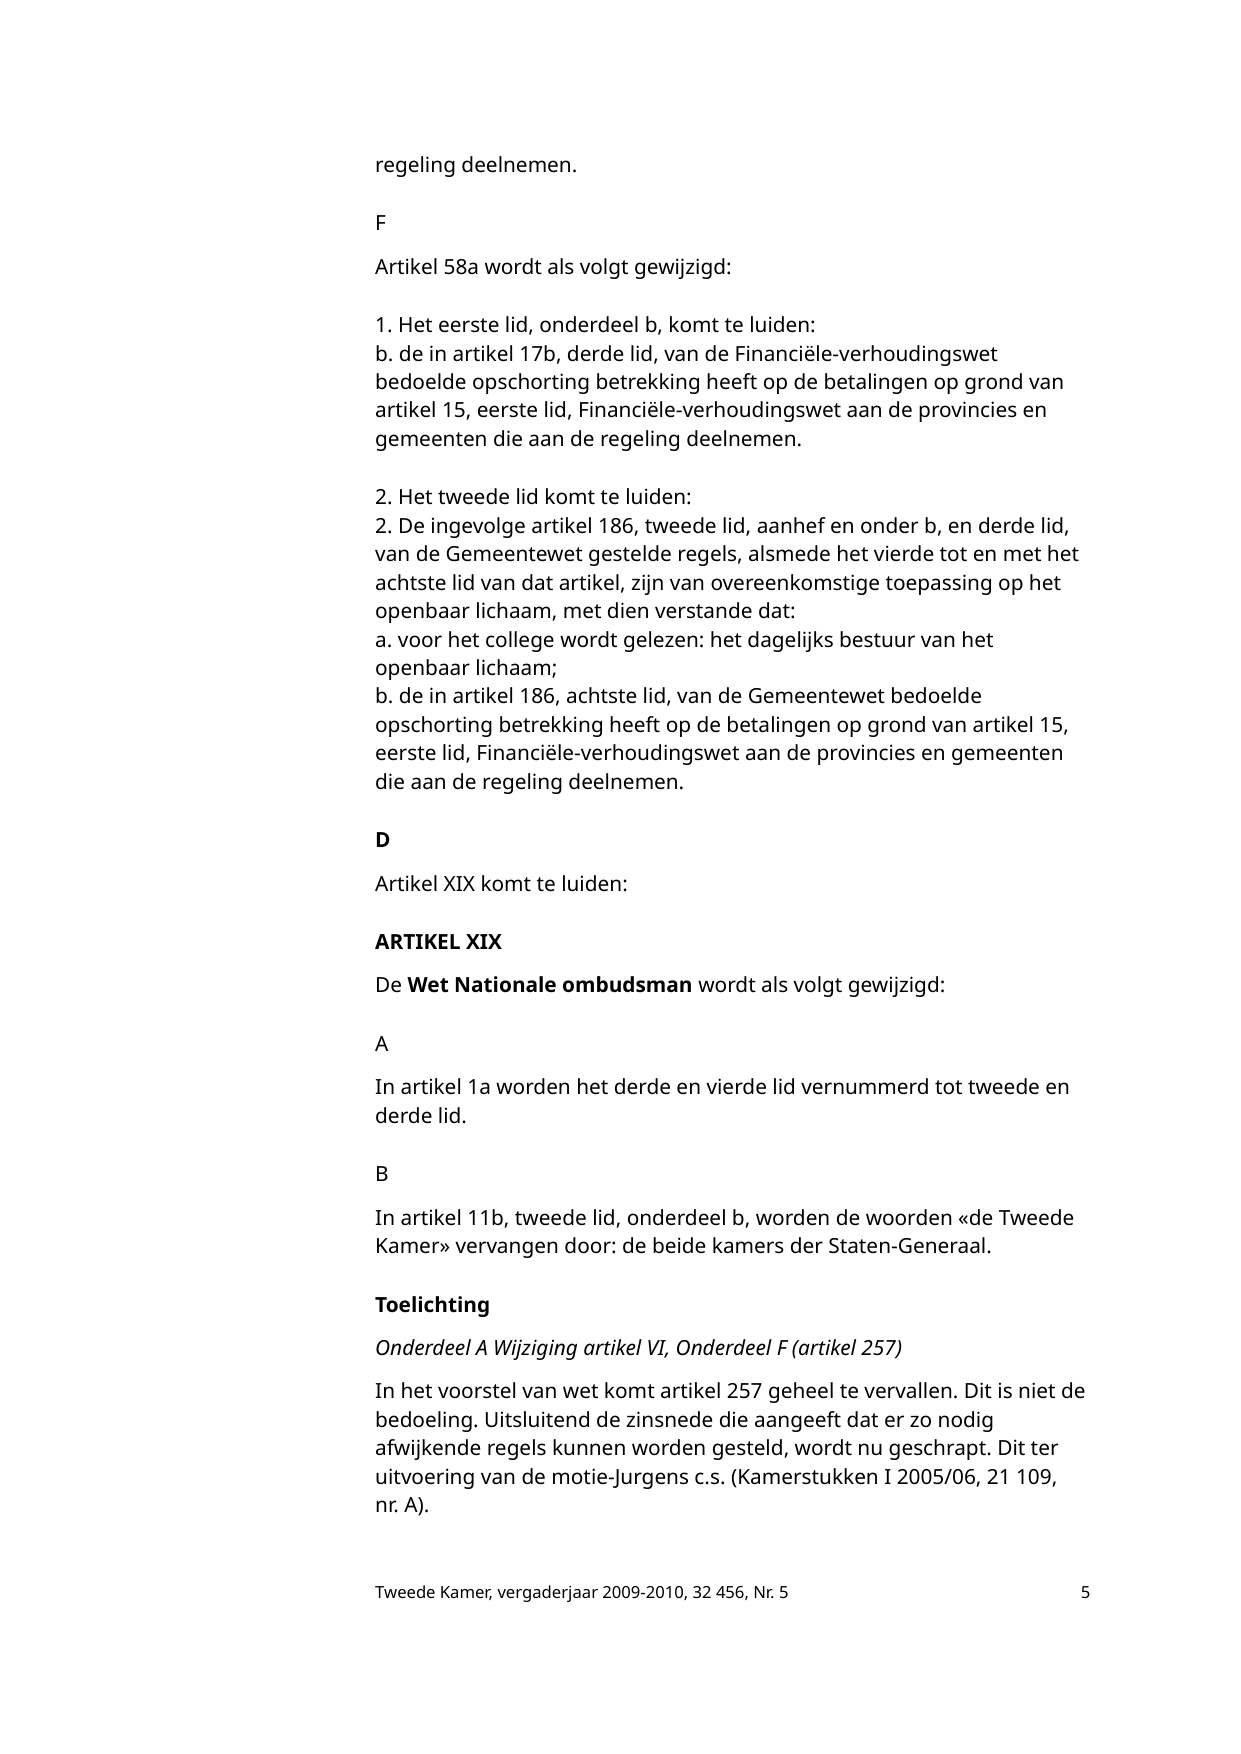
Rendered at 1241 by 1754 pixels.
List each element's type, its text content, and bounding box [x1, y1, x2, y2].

text Onderdeel A Wijziging artikel VI, Onderdeel F (artikel 257) [375, 1333, 1090, 1362]
text regeling deelnemen. [375, 150, 1090, 178]
text ARTIKEL XIX [375, 927, 1090, 956]
text Artikel 58a wordt als volgt gewijzigd: [375, 252, 1090, 280]
text In het voorstel van wet komt artikel 257 geheel te vervallen. Dit is niet de bedoeling. Uitsluitend de zinsnede die aangeeft dat er zo nodig afwijkende regels kunnen worden gesteld, wordt nu geschrapt. Dit ter uitvoering van de motie-Jurgens c.s. (Kamerstukken I 2005/06, 21 109, nr. A). [375, 1377, 1090, 1519]
text Artikel XIX komt te luiden: [375, 869, 1090, 897]
text F [375, 208, 1090, 237]
text 2. De ingevolge artikel 186, tweede lid, aanhef en onder b, en derde lid, van de Gemeentewet gestelde regels, alsmede het vierde tot en met het achtste lid van dat artikel, zijn van overeenkomstige toepassing op het openbaar lichaam, met dien verstande dat: [375, 511, 1090, 625]
text In artikel 11b, tweede lid, onderdeel b, worden de woorden «de Tweede Kamer» vervangen door: de beide kamers der Staten-Generaal. [375, 1203, 1090, 1260]
text De Wet Nationale ombudsman wordt als volgt gewijzigd: [375, 971, 1090, 999]
text A [375, 1029, 1090, 1057]
text In artikel 1a worden het derde en vierde lid vernummerd tot tweede en derde lid. [375, 1072, 1090, 1129]
text 1. Het eerste lid, onderdeel b, komt te luiden: [375, 310, 1090, 339]
text b. de in artikel 186, achtste lid, van de Gemeentewet bedoelde opschorting betrekking heeft op de betalingen op grond van artikel 15, eerste lid, Financiële-verhoudingswet aan de provincies en gemeenten die aan de regeling deelnemen. [375, 682, 1090, 795]
text B [375, 1159, 1090, 1188]
text Toelichting [375, 1290, 1090, 1318]
text a. voor het college wordt gelezen: het dagelijks bestuur van het openbaar lichaam; [375, 625, 1090, 682]
text b. de in artikel 17b, derde lid, van de Financiële-verhoudingswet bedoelde opschorting betrekking heeft op de betalingen op grond van artikel 15, eerste lid, Financiële-verhoudingswet aan de provincies en gemeenten die aan de regeling deelnemen. [375, 339, 1090, 452]
text 2. Het tweede lid komt te luiden: [375, 482, 1090, 511]
text D [375, 825, 1090, 854]
